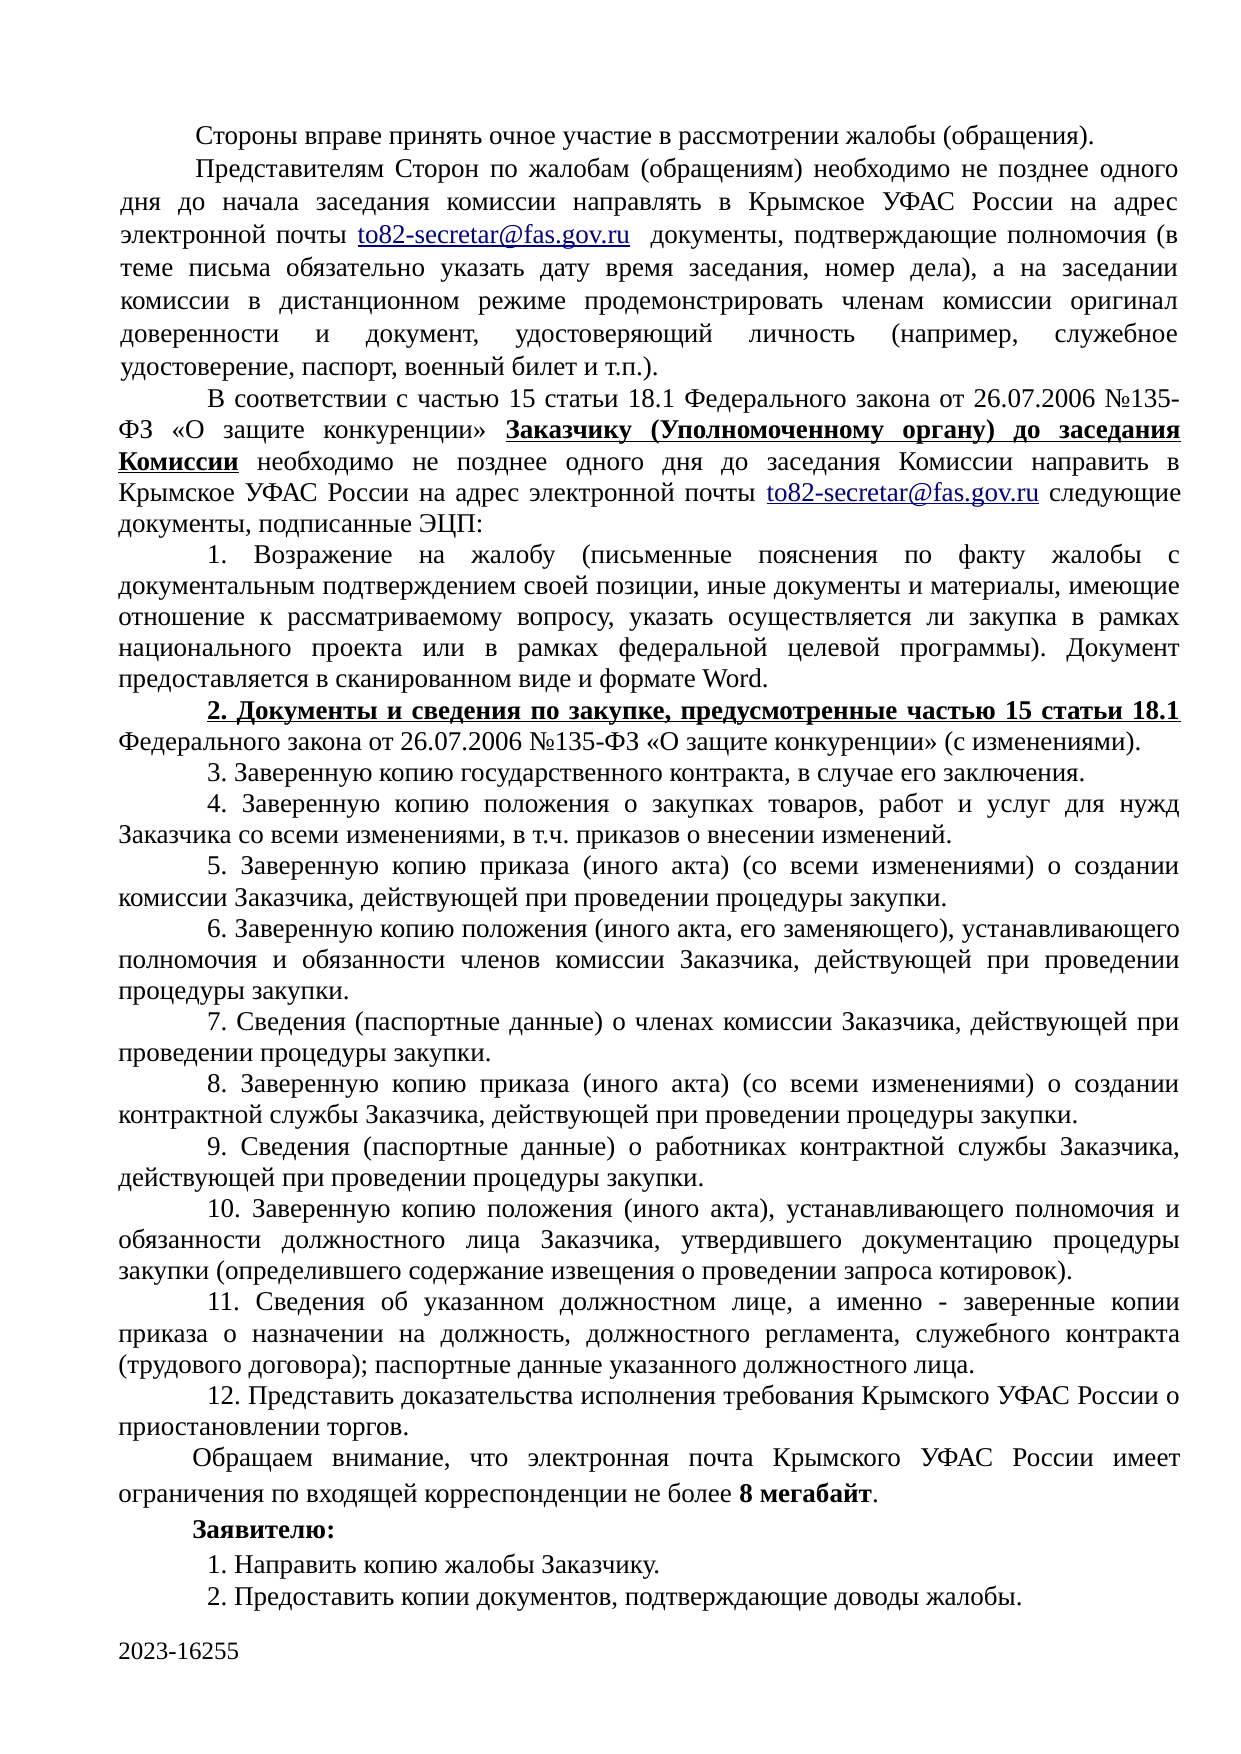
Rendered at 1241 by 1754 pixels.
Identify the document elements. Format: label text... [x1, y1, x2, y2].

text 1. Возражение на жалобу (письменные пояснения по факту жалобы с документальным подтверждением своей позиции, иные документы и материалы, имеющие отношение к рассматриваемому вопросу, указать осуществляется ли закупка в рамках национального проекта или в рамках федеральной целевой программы). Документ предоставляется в сканированном виде и формате Word. [118, 538, 1181, 694]
text Стороны вправе принять очное участие в рассмотрении жалобы (обращения). [120, 118, 1179, 151]
text 10. Заверенную копию положения (иного акта), устанавливающего полномочия и обязанности должностного лица Заказчика, утвердившего документацию процедуры закупки (определившего содержание извещения о проведении запроса котировок). [118, 1192, 1181, 1286]
text 7. Сведения (паспортные данные) о членах комиссии Заказчика, действующей при проведении процедуры закупки. [118, 1005, 1181, 1067]
text 6. Заверенную копию положения (иного акта, его заменяющего), устанавливающего полномочия и обязанности членов комиссии Заказчика, действующей при проведении процедуры закупки. [118, 912, 1181, 1005]
text 4. Заверенную копию положения о закупках товаров, работ и услуг для нужд Заказчика со всеми изменениями, в т.ч. приказов о внесении изменений. [118, 787, 1181, 849]
text 1. Направить копию жалобы Заказчику. [118, 1548, 1181, 1579]
text В соответствии с частью 15 статьи 18.1 Федерального закона от 26.07.2006 №135-ФЗ «О защите конкуренции» Заказчику (Уполномоченному органу) до заседания Комиссии необходимо не позднее одного дня до заседания Комиссии направить в Крымское УФАС России на адрес электронной почты to82-secretar@fas.gov.ru следующие документы, подписанные ЭЦП: [118, 382, 1181, 538]
text 11. Сведения об указанном должностном лице, а именно - заверенные копии приказа о назначении на должность, должностного регламента, служебного контракта (трудового договора); паспортные данные указанного должностного лица. [118, 1286, 1181, 1379]
text 5. Заверенную копию приказа (иного акта) (со всеми изменениями) о создании комиссии Заказчика, действующей при проведении процедуры закупки. [118, 849, 1181, 912]
text 2. Предоставить копии документов, подтверждающие доводы жалобы. [118, 1579, 1181, 1611]
text 12. Представить доказательства исполнения требования Крымского УФАС России о приостановлении торгов. [118, 1379, 1181, 1441]
text Представителям Сторон по жалобам (обращениям) необходимо не позднее одного дня до начала заседания комиссии направлять в Крымское УФАС России на адрес электронной почты to82-secretar@fas.gov.ru документы, подтверждающие полномочия (в теме письма обязательно указать дату время заседания, номер дела), а на заседании комиссии в дистанционном режиме продемонстрировать членам комиссии оригинал доверенности и документ, удостоверяющий личность (например, служебное удостоверение, паспорт, военный билет и т.п.). [120, 151, 1179, 382]
text Заявителю: [118, 1513, 1181, 1544]
text 9. Сведения (паспортные данные) о работниках контрактной службы Заказчика, действующей при проведении процедуры закупки. [118, 1130, 1181, 1192]
text 2. Документы и сведения по закупке, предусмотренные частью 15 статьи 18.1 Федерального закона от 26.07.2006 №135-ФЗ «О защите конкуренции» (с изменениями). [118, 694, 1181, 756]
text 3. Заверенную копию государственного контракта, в случае его заключения. [118, 756, 1181, 787]
text 8. Заверенную копию приказа (иного акта) (со всеми изменениями) о создании контрактной службы Заказчика, действующей при проведении процедуры закупки. [118, 1067, 1181, 1130]
text Обращаем внимание, что электронная почта Крымского УФАС России имеет ограничения по входящей корреспонденции не более 8 мегабайт. [118, 1441, 1181, 1508]
